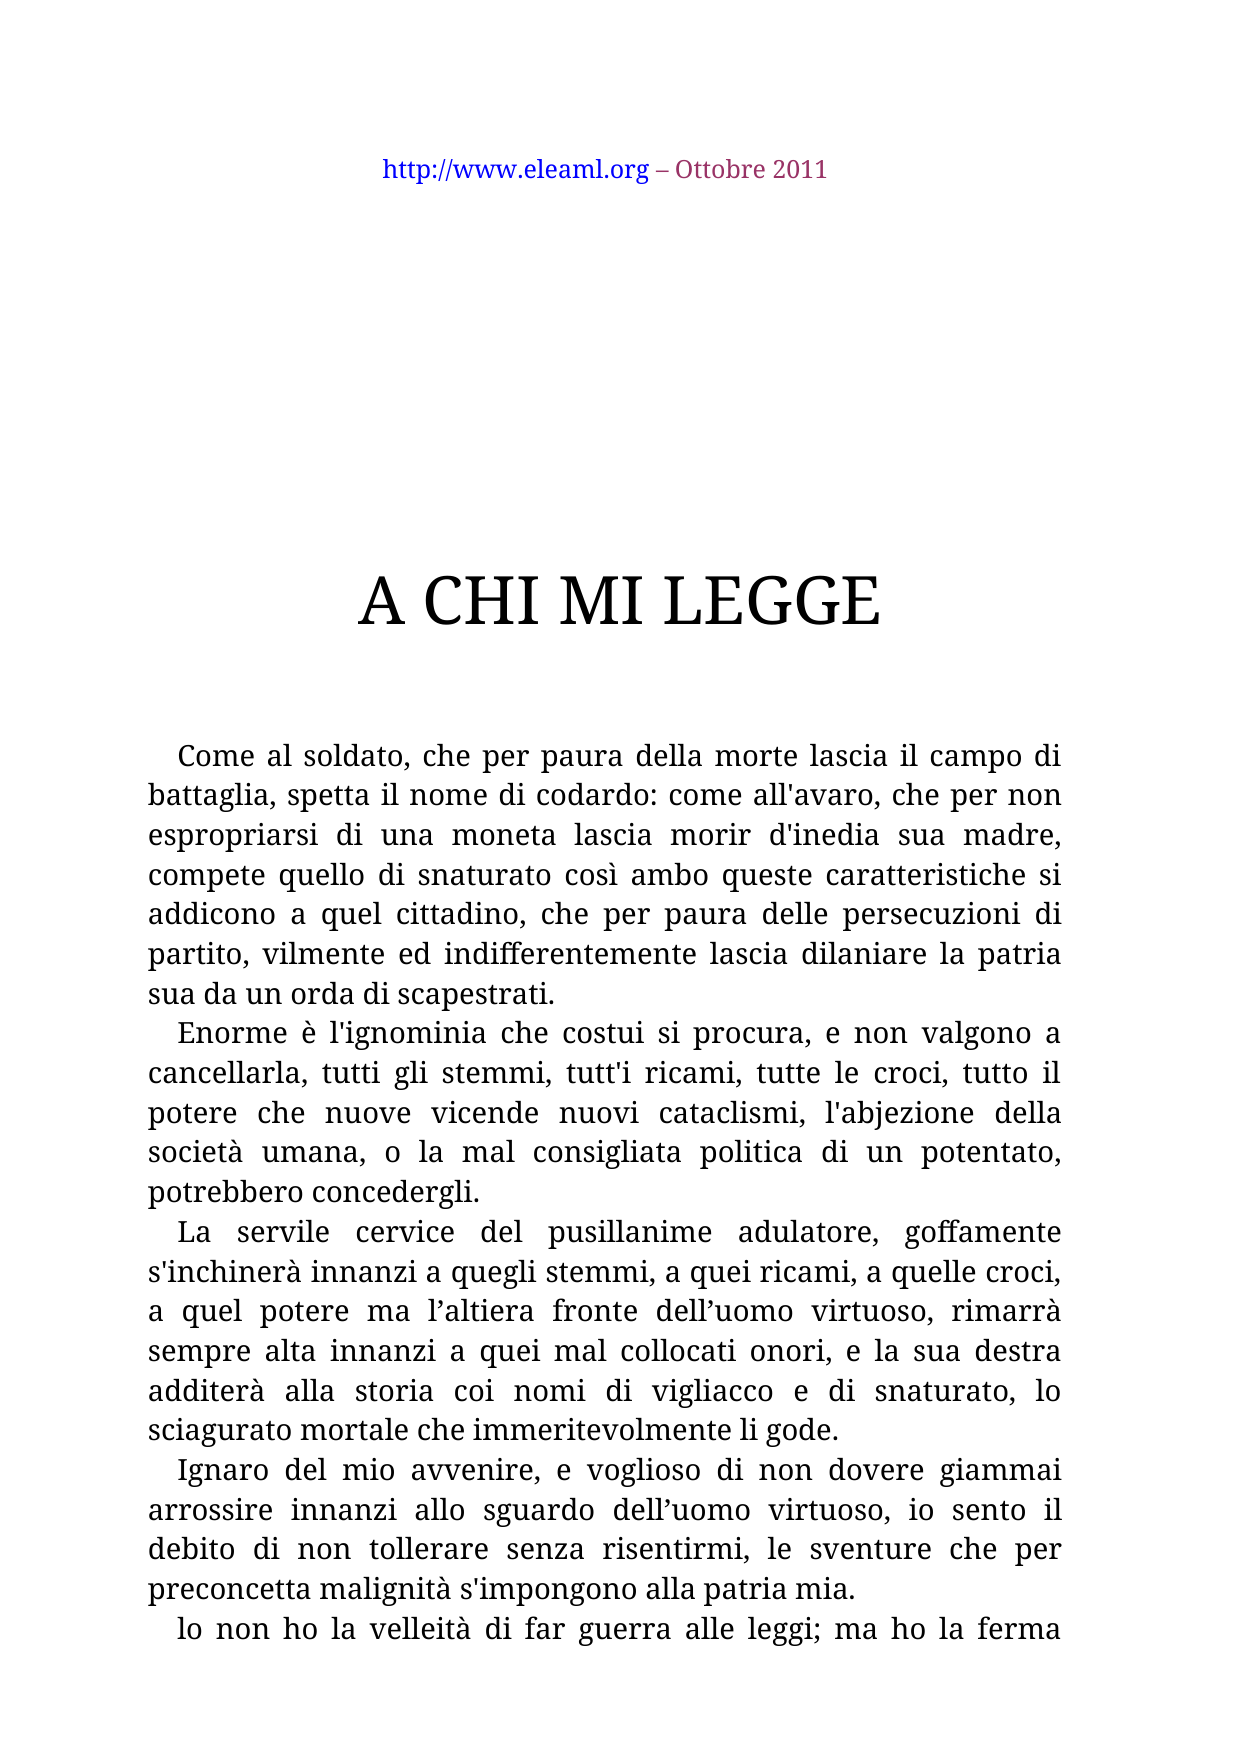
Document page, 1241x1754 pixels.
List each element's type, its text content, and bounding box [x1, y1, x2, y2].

text Come al soldato, che per paura della morte lascia il campo di battaglia, spetta il nome di codardo: come all'avaro, che per non espropriarsi di una moneta lascia morir d'inedia sua madre, compete quello di snaturato così ambo queste caratteristiche si addicono a quel cittadino, che per paura delle persecuzioni di partito, vilmente ed indifferentemente lascia dilaniare la patria sua da un orda di scapestrati. [148, 735, 1063, 1013]
text lo non ho la velleità di far guerra alle leggi; ma ho la ferma [148, 1608, 1063, 1648]
text La servile cervice del pusillanime adulatore, goffamente s'inchinerà innanzi a quegli stemmi, a quei ricami, a quelle croci, a quel potere ma l’altiera fronte dell’uomo virtuoso, rimarrà sempre alta innanzi a quei mal collocati onori, e la sua destra additerà alla storia coi nomi di vigliacco e di snaturato, lo sciagurato mortale che immeritevolmente li gode. [148, 1211, 1063, 1449]
text Ignaro del mio avvenire, e voglioso di non dovere giammai arrossire innanzi allo sguardo dell’uomo virtuoso, io sento il debito di non tollerare senza risentirmi, le sventure che per preconcetta malignità s'impongono alla patria mia. [148, 1449, 1063, 1608]
text A CHI MI LEGGE [148, 553, 1063, 644]
text Enorme è l'ignominia che costui si procura, e non valgono a cancellarla, tutti gli stemmi, tutt'i ricami, tutte le croci, tutto il potere che nuove vicende nuovi cataclismi, l'abjezione della società umana, o la mal consigliata politica di un potentato, potrebbero concedergli. [148, 1013, 1063, 1211]
